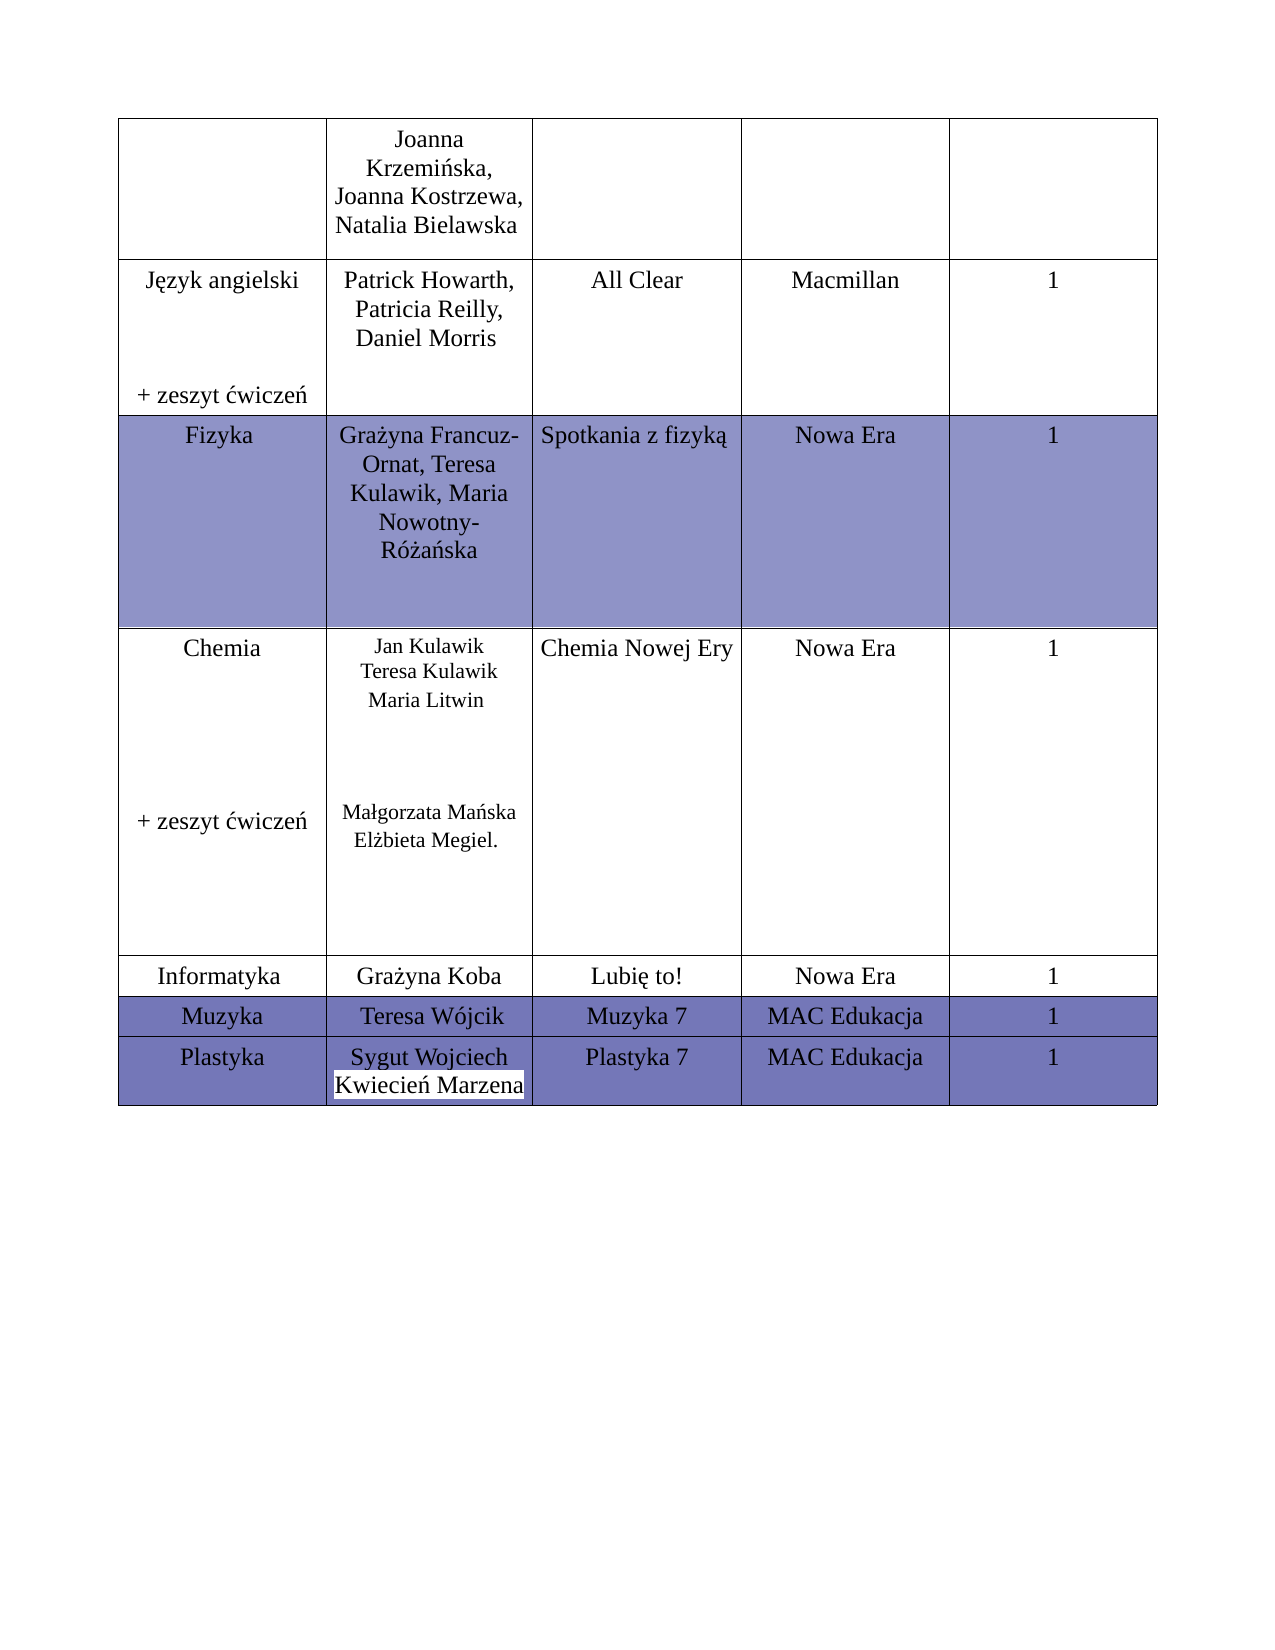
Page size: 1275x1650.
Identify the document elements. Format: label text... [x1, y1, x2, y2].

table_cell Sygut Wojciech Kwiecień Marzena [327, 1037, 532, 1105]
table_cell Fizyka [119, 416, 326, 627]
table_cell 1 [950, 629, 1157, 955]
table_cell 1 [950, 1037, 1157, 1105]
table_cell Patrick Howarth, Patricia Reilly, Daniel Morris [327, 260, 532, 414]
table_cell Grażyna Francuz-Ornat, Teresa Kulawik, Maria Nowotny-Różańska [327, 416, 532, 627]
table_cell 1 [950, 997, 1157, 1036]
table_cell Macmillan [742, 260, 949, 414]
table_cell MAC Edukacja [742, 997, 949, 1036]
table_cell Joanna Krzemińska, Joanna Kostrzewa, Natalia Bielawska [327, 119, 532, 259]
table_cell 1 [950, 416, 1157, 627]
table_cell Informatyka [119, 956, 326, 996]
table_cell 1 [950, 956, 1157, 996]
table_cell Nowa Era [742, 956, 949, 996]
table_cell MAC Edukacja [742, 1037, 949, 1105]
table_cell [533, 119, 741, 259]
table_cell Chemia Nowej Ery [533, 629, 741, 955]
table_cell Plastyka 7 [533, 1037, 741, 1105]
table_cell Chemia + zeszyt ćwiczeń [119, 629, 326, 955]
table_cell [950, 119, 1157, 259]
table_cell 1 [950, 260, 1157, 414]
table_cell Muzyka [119, 997, 326, 1036]
table_cell Nowa Era [742, 629, 949, 955]
table_cell Język angielski + zeszyt ćwiczeń [119, 260, 326, 414]
table_cell Plastyka [119, 1037, 326, 1105]
table_cell [742, 119, 949, 259]
table_cell [119, 119, 326, 259]
table_cell Muzyka 7 [533, 997, 741, 1036]
table_cell Jan Kulawik Teresa Kulawik Maria Litwin Małgorzata Mańska Elżbieta Megiel. [327, 629, 532, 955]
table_cell Grażyna Koba [327, 956, 532, 996]
table_cell Spotkania z fizyką [533, 416, 741, 627]
table_cell Lubię to! [533, 956, 741, 996]
table_cell All Clear [533, 260, 741, 414]
table_cell Teresa Wójcik [327, 997, 532, 1036]
table_cell Nowa Era [742, 416, 949, 627]
